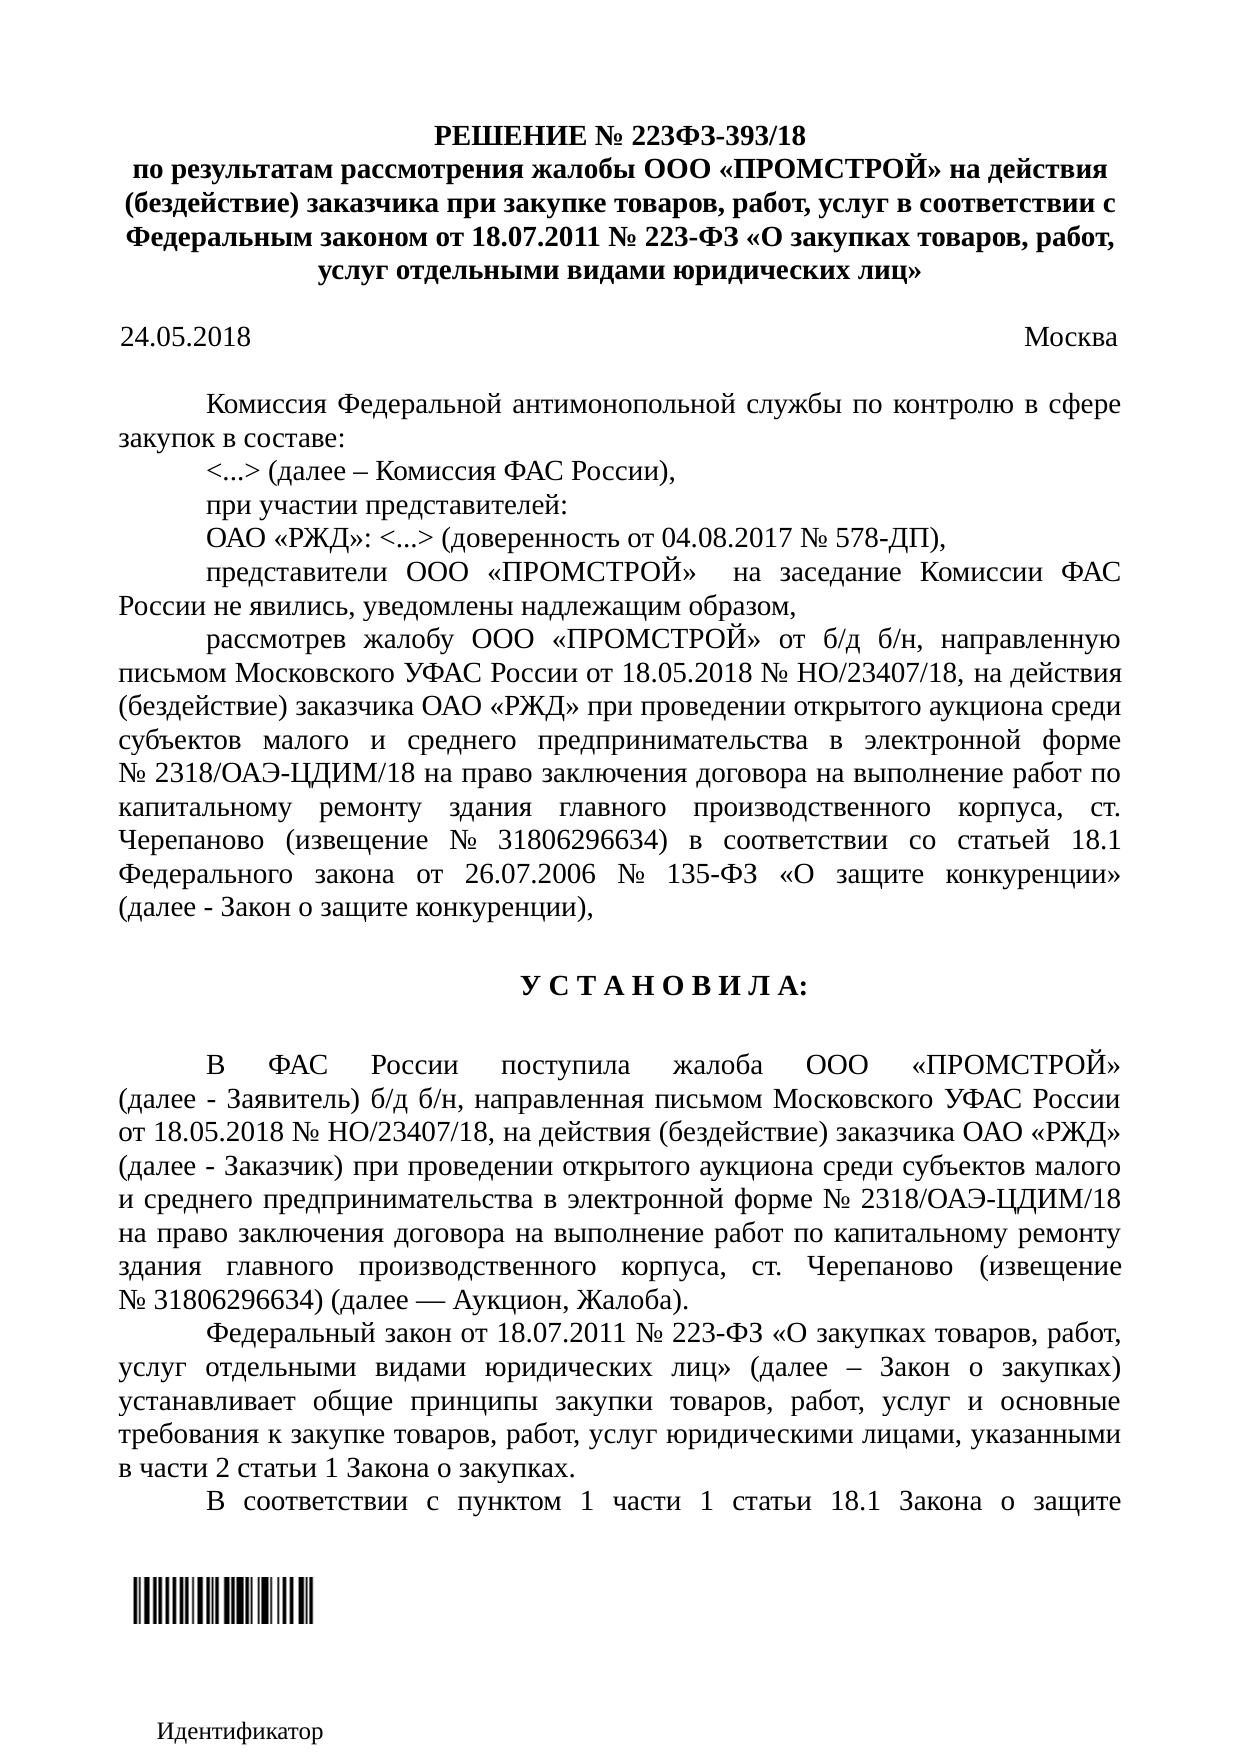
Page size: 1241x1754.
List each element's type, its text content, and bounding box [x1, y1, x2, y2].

text по результатам рассмотрения жалобы ООО «ПРОМСТРОЙ» на действия (бездействие) заказчика при закупке товаров, работ, услуг в соответствии с Федеральным законом от 18.07.2011 № 223-ФЗ «О закупках товаров, работ, услуг отдельными видами юридических лиц» [118, 152, 1122, 286]
picture [118, 1577, 331, 1624]
text ОАО «РЖД»: <...> (доверенность от 04.08.2017 № 578-ДП), [118, 521, 1122, 554]
text Федеральный закон от 18.07.2011 № 223-ФЗ «О закупках товаров, работ, услуг отдельными видами юридических лиц» (далее – Закон о закупках) устанавливает общие принципы закупки товаров, работ, услуг и основные требования к закупке товаров, работ, услуг юридическими лицами, указанными в части 2 статьи 1 Закона о закупках. [118, 1316, 1122, 1483]
text 24.05.2018 Москва [118, 319, 1122, 353]
text У С Т А Н О В И Л А: [118, 968, 1122, 1002]
text Комиссия Федеральной антимонопольной службы по контролю в сфере закупок в составе: [118, 386, 1122, 453]
text В соответствии с пунктом 1 части 1 статьи 18.1 Закона о защите [118, 1483, 1122, 1517]
text РЕШЕНИЕ № 223ФЗ-393/18 [118, 118, 1122, 152]
text <...> (далее – Комиссия ФАС России), [118, 453, 1122, 487]
text рассмотрев жалобу ООО «ПРОМСТРОЙ» от б/д б/н, направленную письмом Московского УФАС России от 18.05.2018 № НО/23407/18, на действия (бездействие) заказчика ОАО «РЖД» при проведении открытого аукциона среди субъектов малого и среднего предпринимательства в электронной форме № 2318/ОАЭ-ЦДИМ/18 на право заключения договора на выполнение работ по капитальному ремонту здания главного производственного корпуса, ст. Черепаново (извещение № 31806296634) в соответствии со статьей 18.1 Федерального закона от 26.07.2006 № 135-ФЗ «О защите конкуренции» (далее - Закон о защите конкуренции), [118, 621, 1122, 923]
text В ФАС России поступила жалоба ООО «ПРОМСТРОЙ» (далее - Заявитель) б/д б/н, направленная письмом Московского УФАС России от 18.05.2018 № НО/23407/18, на действия (бездействие) заказчика ОАО «РЖД» (далее - Заказчик) при проведении открытого аукциона среди субъектов малого и среднего предпринимательства в электронной форме № 2318/ОАЭ-ЦДИМ/18 на право заключения договора на выполнение работ по капитальному ремонту здания главного производственного корпуса, ст. Черепаново (извещение № 31806296634) (далее — Аукцион, Жалоба). [118, 1047, 1122, 1316]
text представители ООО «ПРОМСТРОЙ» на заседание Комиссии ФАС России не явились, уведомлены надлежащим образом, [118, 554, 1122, 621]
text при участии представителей: [118, 487, 1122, 521]
